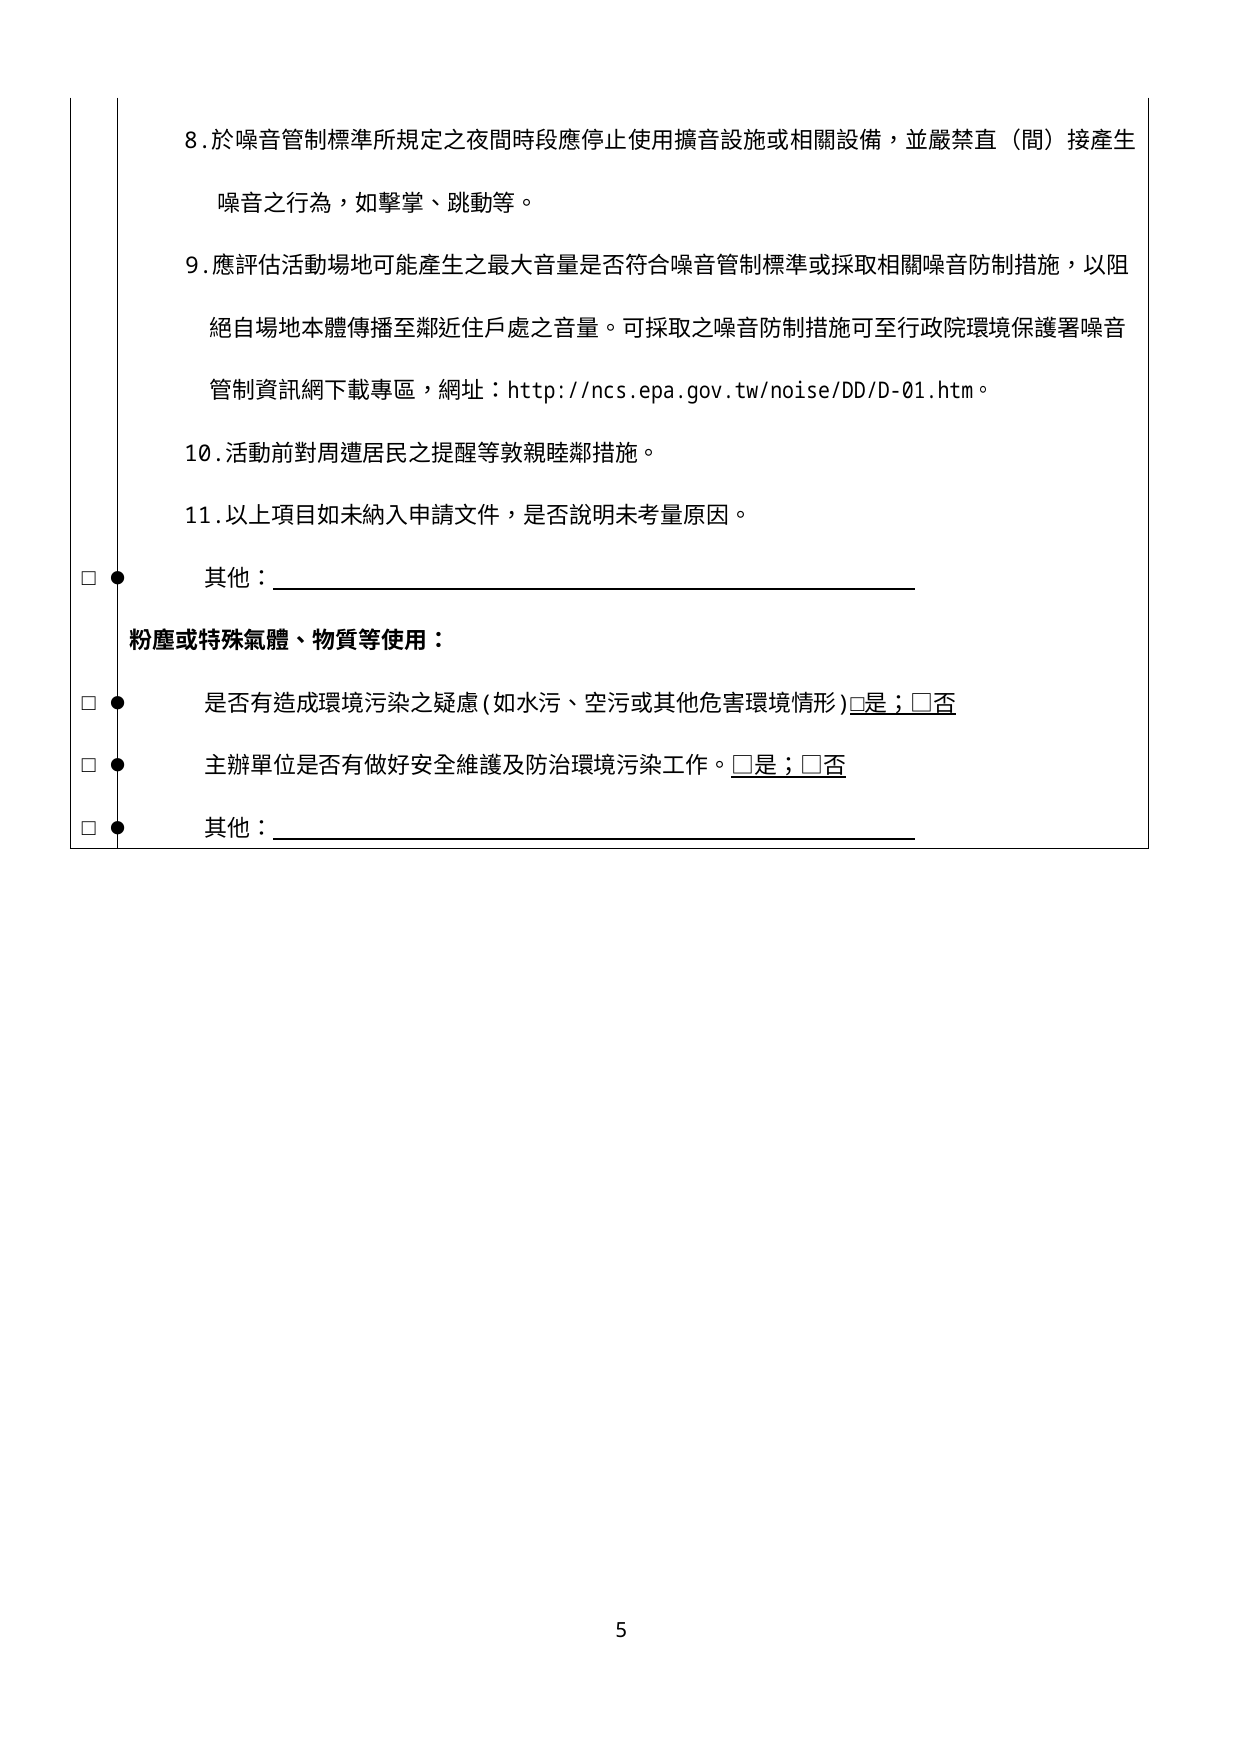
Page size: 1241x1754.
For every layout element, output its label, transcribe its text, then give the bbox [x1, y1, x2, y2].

table_cell □ [71, 98, 117, 535]
table_cell 其他： 粉塵或特殊氣體、物質等使用： 是否有造成環境污染之疑慮(如水污、空污或其他危害環境情形)□是；□否 主辦單位是否有做好安全維護及防治環境污染工作。□是；□否 其他： [118, 535, 1148, 847]
table_cell □ □ □ □ [71, 535, 117, 847]
table_cell 申請文件是否包含以下項目：□是；□否 1.主辦單位是否規劃安排專人全程監控綵排及活動期間噪音量及執行自我音量管理工作。 2.「臺北市禁止從事妨礙安寧行為之區域範圍及時段」公告，可至環保局官網下載，網址：http://www.dep.gov.taipei/ct.asp?xItem=60318605&ctNode=56226&mp=110001。 3.寫明擴音設施種類、容易產生噪音之物品、場地所屬噪音管制區類別及其噪音管制標準，噪音管制區查詢網站及噪音管制標準之網址：http://depair.taipei.gov.tw/sound/main.htm。 4.依據噪音管制標準、視情況調整喇叭擺放位置及調降其音量，並妥為規劃動線，噪音源要遠離或背向場地附近噪音敏感點，如住宅區、醫療院所、圖書館及學校等，以避免鄰近住戶受到噪音干擾。 5.儘量以減少產生噪音或振動之方式辦理活動（如播放照片或各式燈光效果等，惟仍應注意光害影響），取代施放煙火及爆竹，以適當控制噪音量。 6.於活動動線或場地周界四周明顯處張貼維護安寧文宣。 7.限制或禁止參加者攜帶容易產生噪音之物品進場。 8.於噪音管制標準所規定之夜間時段應停止使用擴音設施或相關設備，並嚴禁直（間）接產生噪音之行為，如擊掌、跳動等。 9.應評估活動場地可能產生之最大音量是否符合噪音管制標準或採取相關噪音防制措施，以阻絕自場地本體傳播至鄰近住戶處之音量。可採取之噪音防制措施可至行政院環境保護署噪音管制資訊網下載專區，網址：http://ncs.epa.gov.tw/noise/DD/D-01.htm。 10.活動前對周遭居民之提醒等敦親睦鄰措施。 11.以上項目如未納入申請文件，是否說明未考量原因。 [118, 98, 1148, 535]
